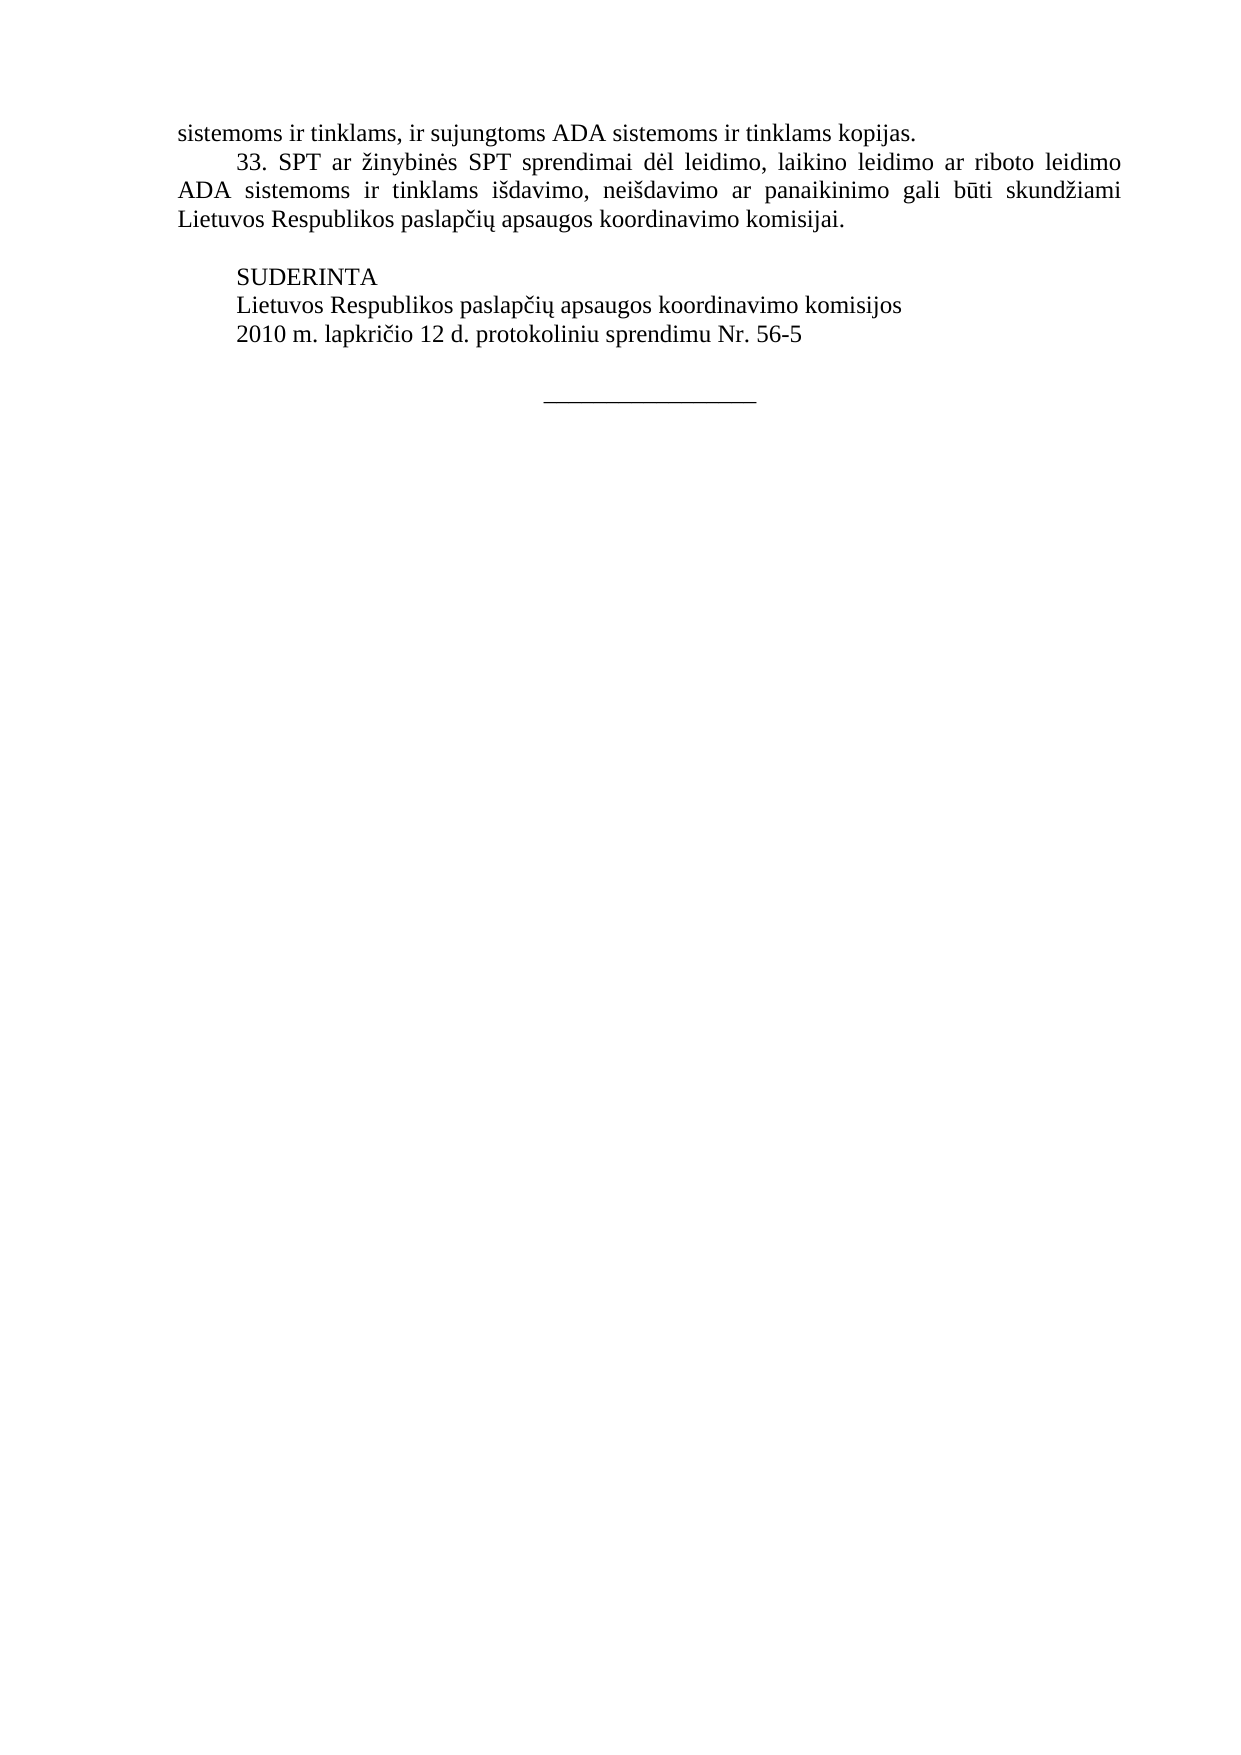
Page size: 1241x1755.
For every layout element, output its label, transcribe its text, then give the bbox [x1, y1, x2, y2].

text sistemoms ir tinklams, ir sujungtoms ADA sistemoms ir tinklams kopijas. [177, 118, 1122, 147]
text Lietuvos Respublikos paslapčių apsaugos koordinavimo komisijos [177, 291, 1122, 319]
text 2010 m. lapkričio 12 d. protokoliniu sprendimu Nr. 56-5 [177, 319, 1122, 348]
text 33. SPT ar žinybinės SPT sprendimai dėl leidimo, laikino leidimo ar riboto leidimo ADA sistemoms ir tinklams išdavimo, neišdavimo ar panaikinimo gali būti skundžiami Lietuvos Respublikos paslapčių apsaugos koordinavimo komisijai. [177, 147, 1122, 233]
text _________________ [177, 377, 1122, 406]
text SUDERINTA [177, 262, 1122, 291]
